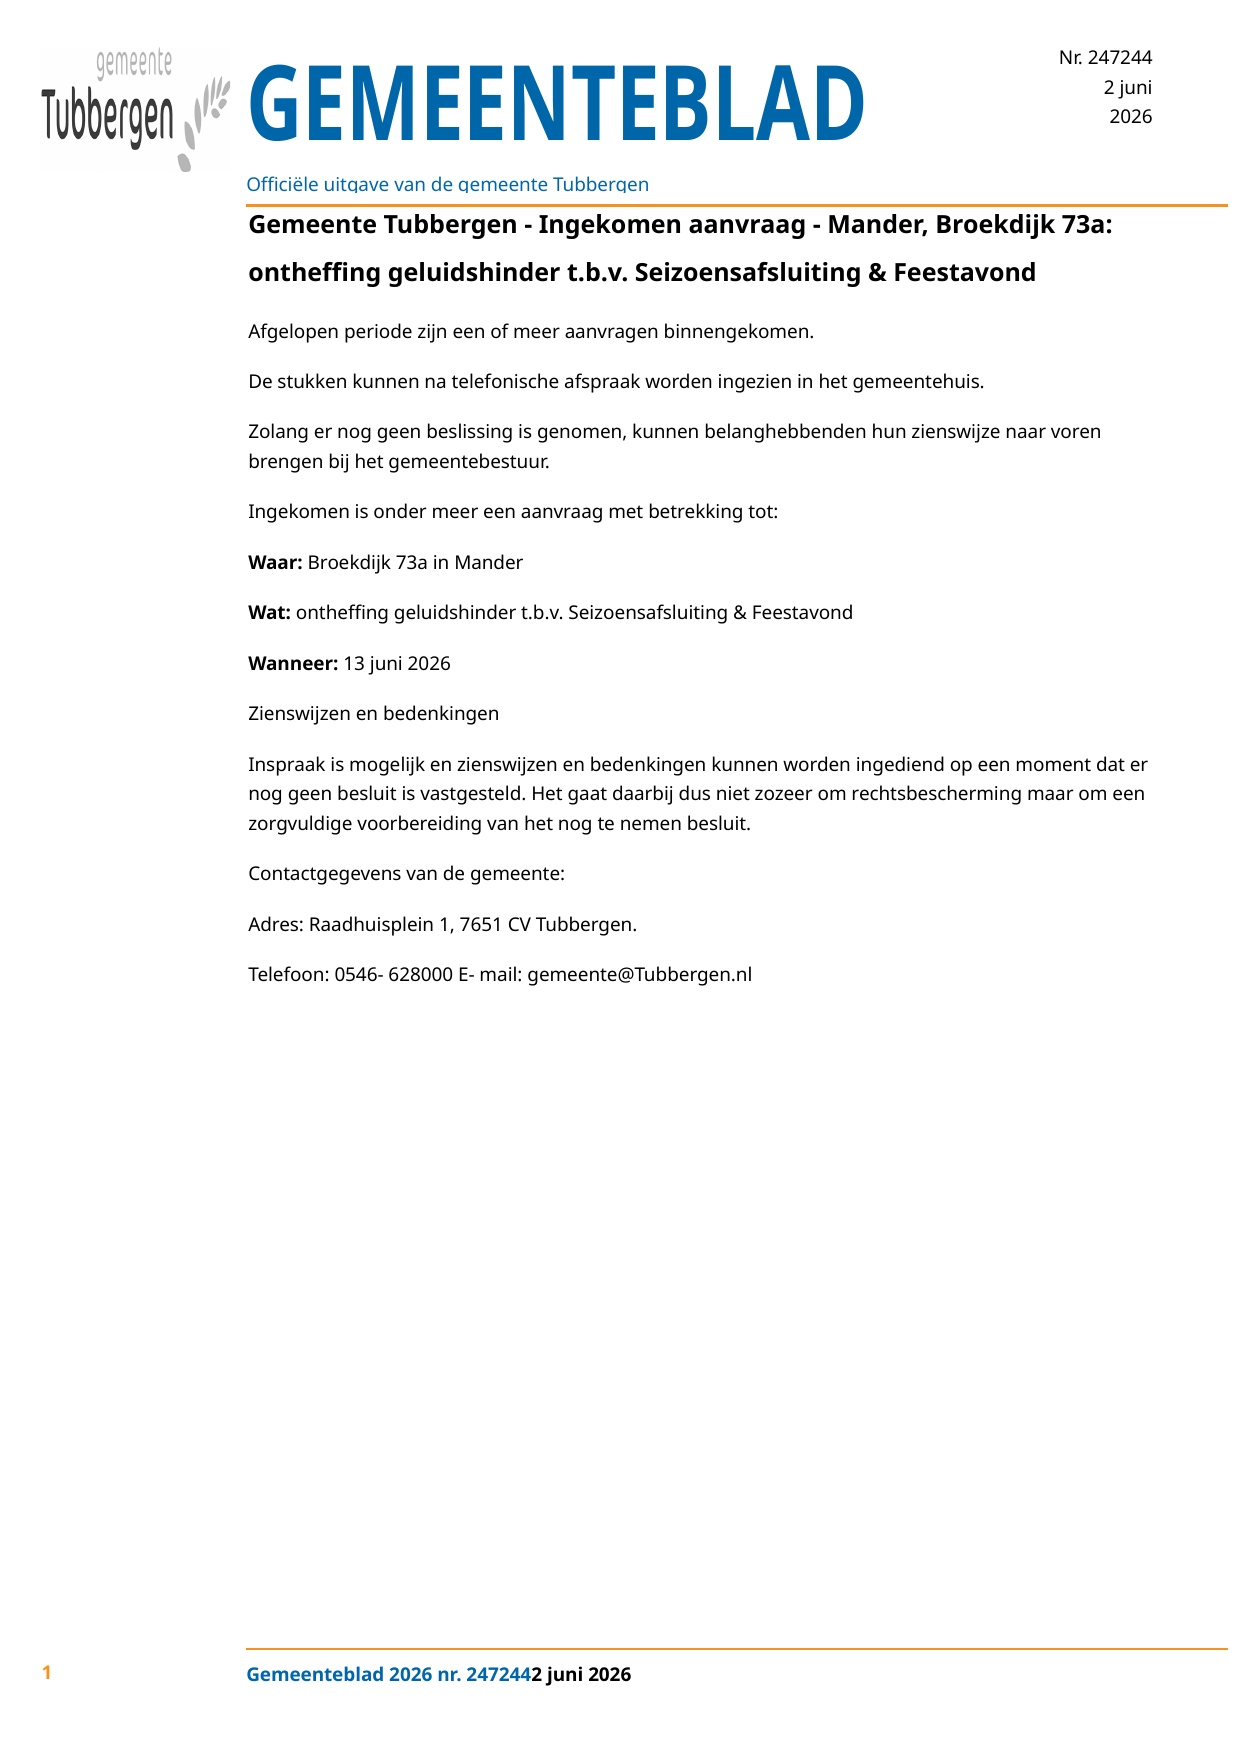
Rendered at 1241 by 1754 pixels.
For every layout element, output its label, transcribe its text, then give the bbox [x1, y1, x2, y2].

text Ingekomen is onder meer een aanvraag met betrekking tot: [248, 499, 1152, 524]
text Waar: Broekdijk 73a in Mander [248, 549, 1152, 575]
text Zienswijzen en bedenkingen [248, 700, 1152, 726]
text Inspraak is mogelijk en zienswijzen en bedenkingen kunnen worden ingediend op een moment dat er nog geen besluit is vastgesteld. Het gaat daarbij dus niet zozeer om rechtsbescherming maar om een zorgvuldige voorbereiding van het nog te nemen besluit. [248, 751, 1152, 836]
text Contactgegevens van de gemeente: [248, 860, 1152, 886]
text Gemeente Tubbergen - Ingekomen aanvraag - Mander, Broekdijk 73a: ontheffing geluidshinder t.b.v. Seizoensafsluiting & Feestavond [248, 207, 1152, 288]
text Adres: Raadhuisplein 1, 7651 CV Tubbergen. [248, 911, 1152, 937]
text Wat: ontheffing geluidshinder t.b.v. Seizoensafsluiting & Feestavond [248, 599, 1152, 625]
text De stukken kunnen na telefonische afspraak worden ingezien in het gemeentehuis. [248, 368, 1152, 394]
text Telefoon: 0546- 628000 E- mail: gemeente@Tubbergen.nl [248, 961, 1152, 987]
text Afgelopen periode zijn een of meer aanvragen binnengekomen. [248, 318, 1152, 344]
picture [41, 47, 231, 172]
text Wanneer: 13 juni 2026 [248, 650, 1152, 676]
text Zolang er nog geen beslissing is genomen, kunnen belanghebbenden hun zienswijze naar voren brengen bij het gemeentebestuur. [248, 419, 1152, 474]
